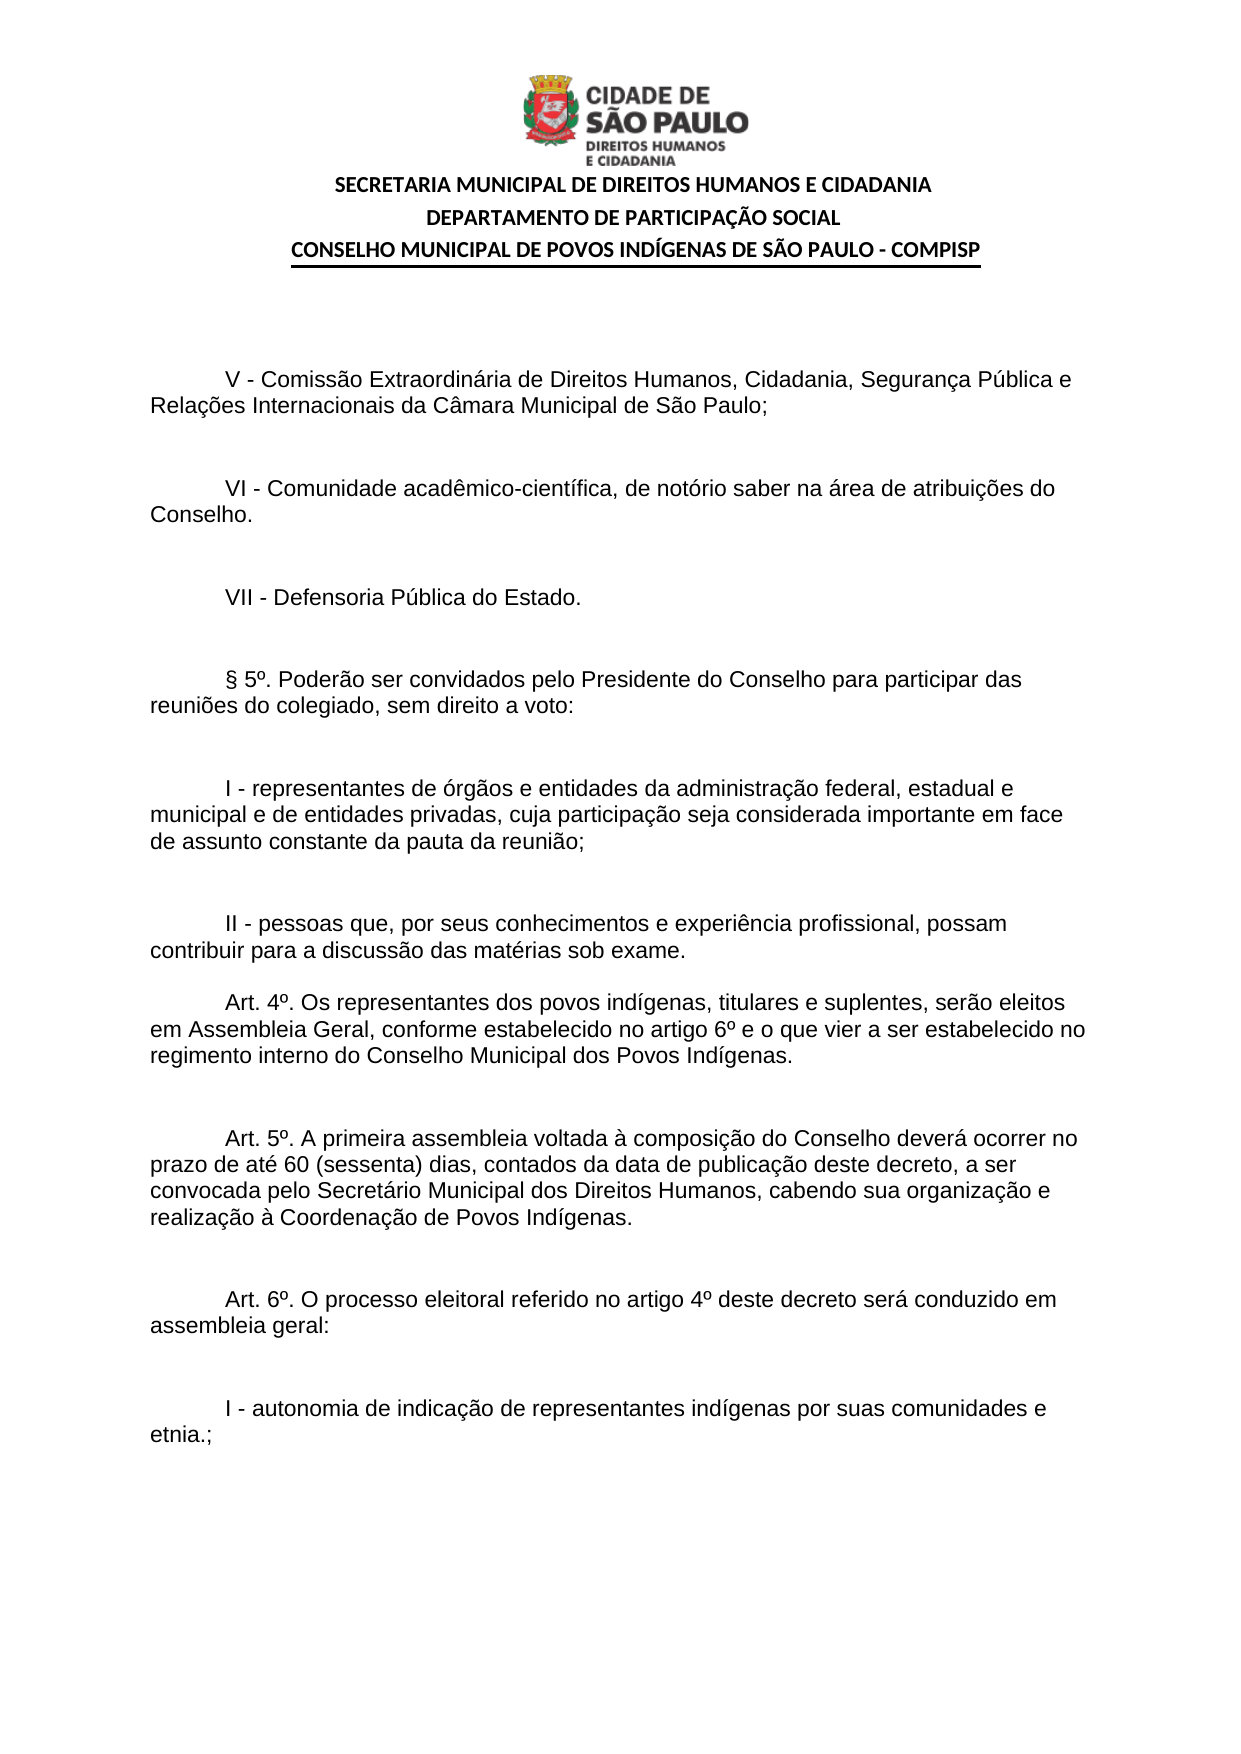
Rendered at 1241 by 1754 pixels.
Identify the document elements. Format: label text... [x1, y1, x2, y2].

text II - pessoas que, por seus conhecimentos e experiência profissional, possam contribuir para a discussão das matérias sob exame. [150, 910, 1090, 963]
text V - Comissão Extraordinária de Direitos Humanos, Cidadania, Segurança Pública e Relações Internacionais da Câmara Municipal de São Paulo; [150, 366, 1090, 419]
text § 5º. Poderão ser convidados pelo Presidente do Conselho para participar das reuniões do colegiado, sem direito a voto: [150, 666, 1090, 719]
text I - autonomia de indicação de representantes indígenas por suas comunidades e etnia.; [150, 1395, 1090, 1448]
text VII - Defensoria Pública do Estado. [150, 584, 1090, 610]
text Art. 4º. Os representantes dos povos indígenas, titulares e suplentes, serão eleitos em Assembleia Geral, conforme estabelecido no artigo 6º e o que vier a ser estabelecido no regimento interno do Conselho Municipal dos Povos Indígenas. [150, 989, 1090, 1068]
text VI - Comunidade acadêmico-científica, de notório saber na área de atribuições do Conselho. [150, 475, 1090, 527]
text Art. 5º. A primeira assembleia voltada à composição do Conselho deverá ocorrer no prazo de até 60 (sessenta) dias, contados da data de publicação deste decreto, a ser convocada pelo Secretário Municipal dos Direitos Humanos, cabendo sua organização e realização à Coordenação de Povos Indígenas. [150, 1124, 1090, 1230]
text I - representantes de órgãos e entidades da administração federal, estadual e municipal e de entidades privadas, cuja participação seja considerada importante em face de assunto constante da pauta da reunião; [150, 775, 1090, 854]
text Art. 6º. O processo eleitoral referido no artigo 4º deste decreto será conduzido em assembleia geral: [150, 1286, 1090, 1339]
